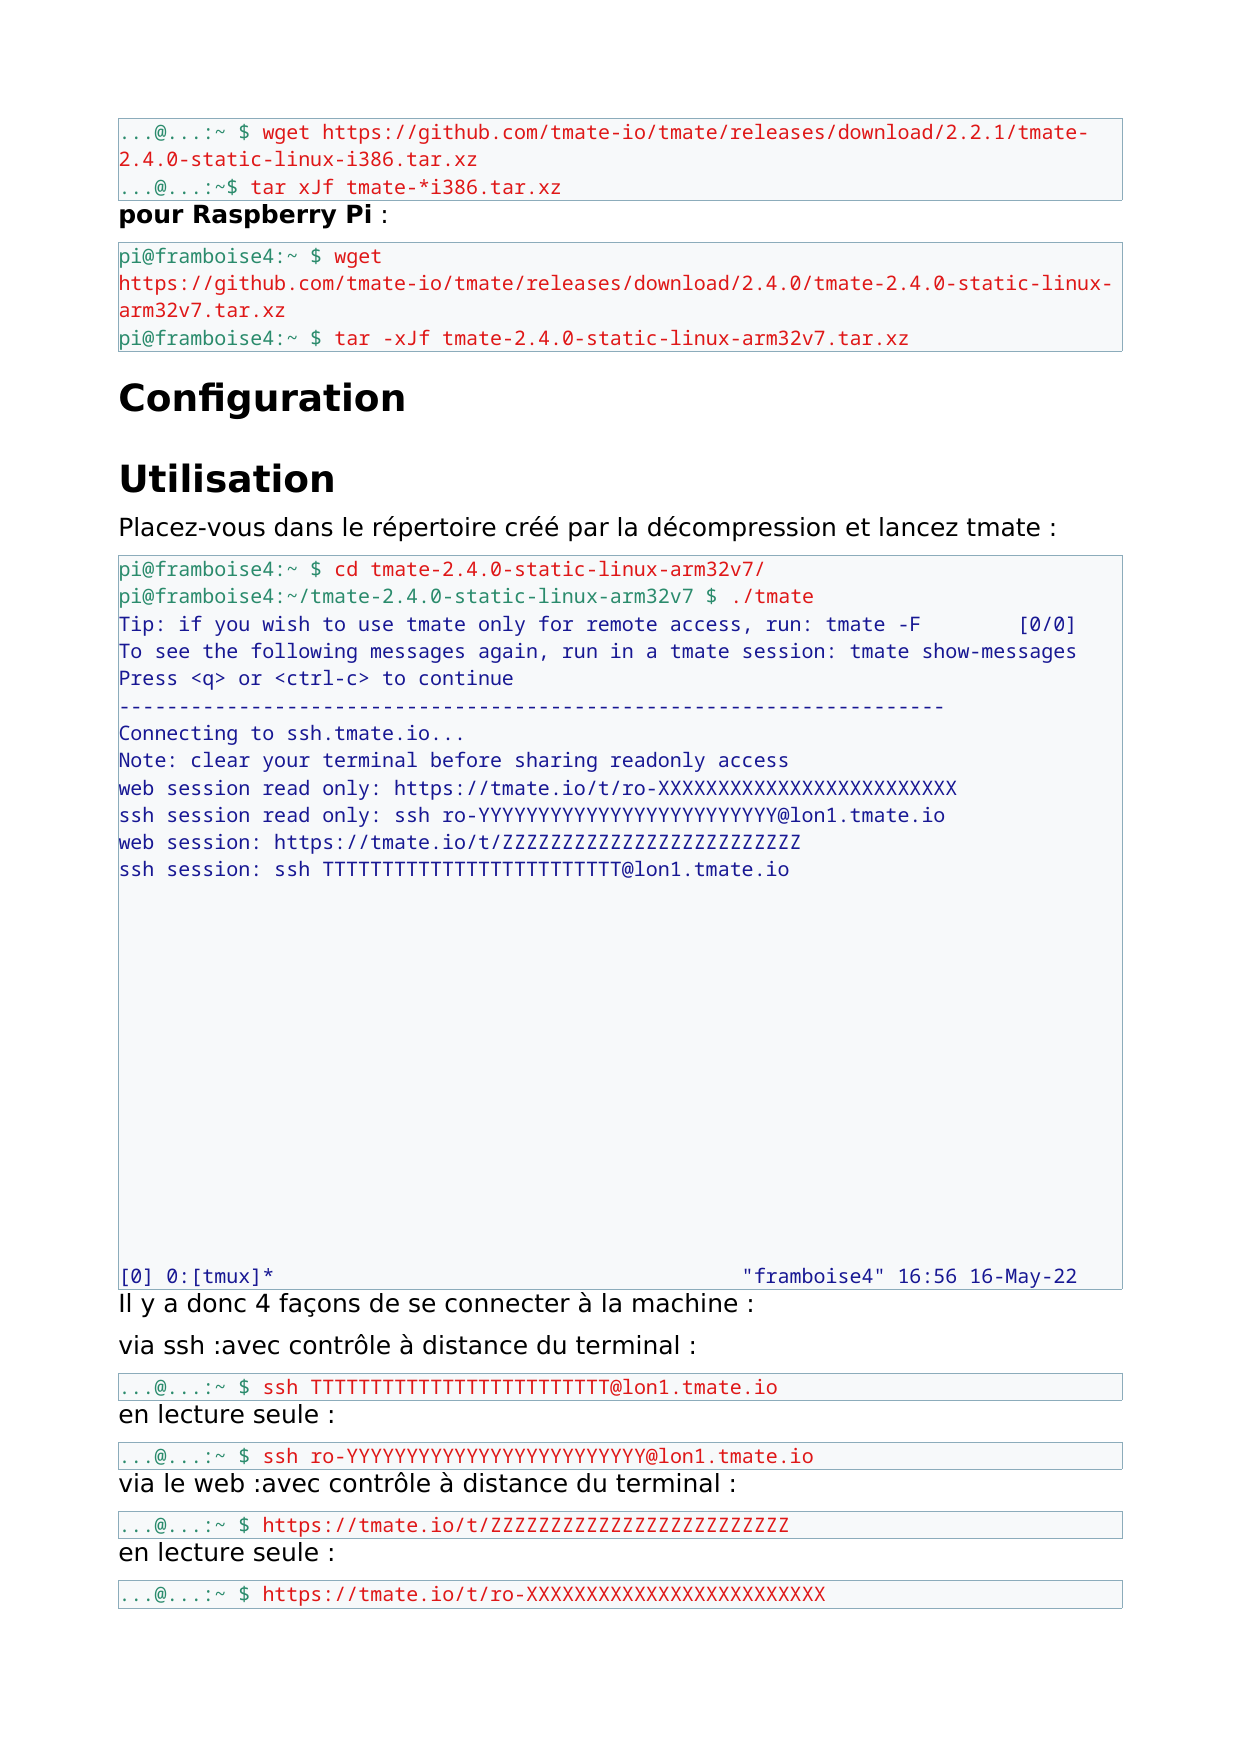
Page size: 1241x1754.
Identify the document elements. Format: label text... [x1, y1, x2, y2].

text Tip: if you wish to use tmate only for remote access, run: tmate -F [0/0] To see the following messages again, run in a tmate session: tmate show-messages Press <q> or <ctrl-c> to continue --------------------------------------------------------------------- Connecting to ssh.tmate.io... Note: clear your terminal before sharing readonly access web session read only: https://tmate.io/t/ro-XXXXXXXXXXXXXXXXXXXXXXXXX ssh session read only: ssh ro-YYYYYYYYYYYYYYYYYYYYYYYYY@lon1.tmate.io web session: https://tmate.io/t/ZZZZZZZZZZZZZZZZZZZZZZZZZ ssh session: ssh TTTTTTTTTTTTTTTTTTTTTTTTT@lon1.tmate.io [0] 0:[tmux]* "framboise4" 16:56 16-May-22 [119, 610, 1122, 1289]
text ...@...:~ $ https://tmate.io/t/ro-XXXXXXXXXXXXXXXXXXXXXXXXX [119, 1581, 1122, 1608]
text ...@...:~ $ https://tmate.io/t/ZZZZZZZZZZZZZZZZZZZZZZZZZ [119, 1512, 1122, 1538]
text via le web :avec contrôle à distance du terminal : [118, 1470, 1122, 1498]
text pi@framboise4:~ $ wget https://github.com/tmate-io/tmate/releases/download/2.4.0/tmate-2.4.0-static-linux-arm32v7.tar.xz pi@framboise4:~ $ tar -xJf tmate-2.4.0-static-linux-arm32v7.tar.xz [119, 243, 1122, 351]
text en lecture seule : [118, 1401, 1122, 1429]
subtitle Configuration [118, 376, 1122, 420]
text ...@...:~ $ ssh TTTTTTTTTTTTTTTTTTTTTTTTT@lon1.tmate.io [119, 1374, 1122, 1400]
text pi@framboise4:~ $ cd tmate-2.4.0-static-linux-arm32v7/ pi@framboise4:~/tmate-2.4.0-static-linux-arm32v7 $ ./tmate [119, 556, 1122, 610]
text en lecture seule : [118, 1539, 1122, 1568]
text ...@...:~ $ ssh ro-YYYYYYYYYYYYYYYYYYYYYYYYY@lon1.tmate.io [119, 1443, 1122, 1469]
subtitle Utilisation [118, 457, 1122, 501]
text ...@...:~ $ wget https://github.com/tmate-io/tmate/releases/download/2.2.1/tmate-2.4.0-static-linux-i386.tar.xz ...@...:~$ tar xJf tmate-*i386.tar.xz [119, 119, 1122, 200]
text pour Raspberry Pi : [118, 201, 1122, 229]
text Il y a donc 4 façons de se connecter à la machine : [118, 1290, 1122, 1318]
text Placez-vous dans le répertoire créé par la décompression et lancez tmate : [118, 513, 1122, 543]
text via ssh :avec contrôle à distance du terminal : [118, 1331, 1122, 1360]
